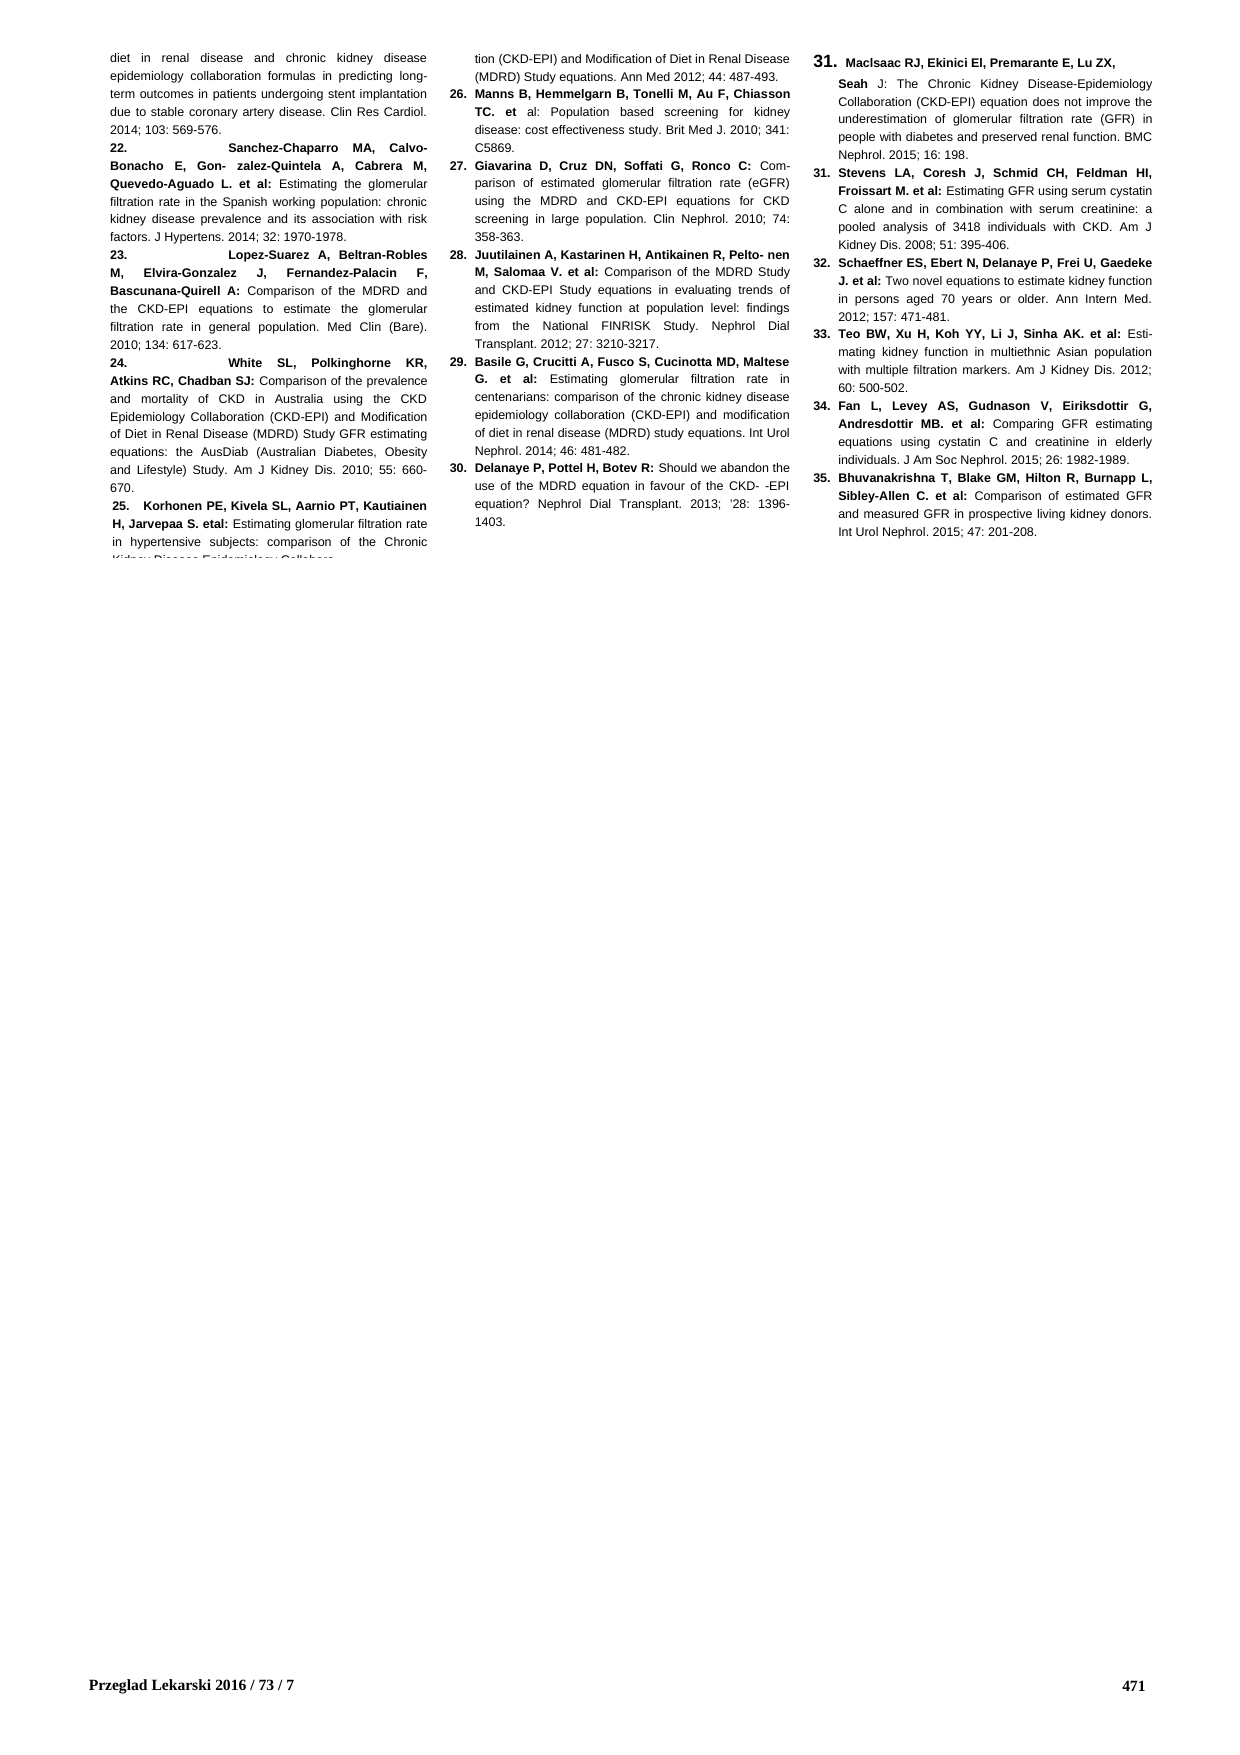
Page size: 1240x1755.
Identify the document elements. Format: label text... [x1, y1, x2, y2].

list Korhonen PE, Kivela SL, Aarnio PT, Kautiainen H, Jarvepaa S. etal: Estimating glomerular filtration rate in hypertensive subjects: comparison of the Chronic Kidney Disease Epidemiology Collabora­ [112, 499, 428, 558]
subtitle 31. Maclsaac RJ, Ekinici El, Premarante E, Lu ZX, [813, 51, 1152, 71]
text Seah J: The Chronic Kidney Disease-Epidemiology Collaboration (CKD-EPI) equation does not improve the underestimation of glomerular filtration rate (GFR) in people with diabetes and preserved renal function. BMC Nephrol. 2015; 16: 198. [838, 76, 1152, 162]
list Bhuvanakrishna T, Blake GM, Hilton R, Burnapp L, Sibley-Allen C. et al: Comparison of estimated GFR and measured GFR in prospective living kidney donors. Int Urol Nephrol. 2015; 47: 201-208. [813, 471, 1152, 539]
list Basile G, Crucitti A, Fusco S, Cucinotta MD, Maltese G. et al: Estimating glomerular filtration rate in centenarians: comparison of the chronic kidney disease epidemiology collaboration (CKD-EPI) and modification of diet in renal disease (MDRD) study equations. Int Urol Nephrol. 2014; 46: 481-482. [449, 354, 790, 458]
list Fan L, Levey AS, Gudnason V, Eiriksdottir G, Andresdottir MB. et al: Comparing GFR estimating equations using cystatin C and creatinine in elderly individuals. J Am Soc Nephrol. 2015; 26: 1982-1989. [813, 399, 1152, 467]
text Przeglad Lekarski 2016 / 73 / 7 [88, 1676, 316, 1694]
list White SL, Polkinghorne KR, Atkins RC, Chadban SJ: Comparison of the prevalence and mortality of CKD in Australia using the CKD Epidemiology Colla­boration (CKD-EPI) and Modification of Diet in Renal Disease (MDRD) Study GFR estimating equations: the AusDiab (Australian Diabetes, Obesity and Lifestyle) Study. Am J Kidney Dis. 2010; 55: 660-670. [110, 355, 428, 495]
list Manns B, Hemmelgarn B, Tonelli M, Au F, Chias­son TC. et al: Population based screening for kidney disease: cost effectiveness study. Brit Med J. 2010; 341: C5869. [449, 87, 790, 155]
text tion (CKD-EPI) and Modification of Diet in Renal Disease (MDRD) Study equations. Ann Med 2012; 44: 487-493. [474, 51, 790, 83]
list Lopez-Suarez A, Beltran-Robles M, Elvira-Gon­zalez J, Fernandez-Palacin F, Bascunana-Quirell A: Comparison of the MDRD and the CKD-EPI equations to estimate the glomerular filtration rate in general population. Med Clin (Bare). 2010; 134: 617-623. [110, 248, 428, 352]
list Delanaye P, Pottel H, Botev R: Should we abandon the use of the MDRD equation in favour of the CKD- -EPI equation? Nephrol Dial Transplant. 2013; ’28: 1396-1403. [449, 461, 790, 529]
list Schaeffner ES, Ebert N, Delanaye P, Frei U, Gaedeke J. et al: Two novel equations to estimate kidney function in persons aged 70 years or older. Ann Intern Med. 2012; 157: 471-481. [813, 256, 1152, 324]
list Juutilainen A, Kastarinen H, Antikainen R, Pelto- nen M, Salomaa V. et al: Comparison of the MDRD Study and CKD-EPI Study equations in evaluating trends of estimated kidney function at population level: findings from the National FINRISK Study. Nephrol Dial Transplant. 2012; 27: 3210-3217. [449, 247, 790, 351]
list Teo BW, Xu H, Koh YY, Li J, Sinha AK. et al: Esti­mating kidney function in multiethnic Asian population with multiple filtration markers. Am J Kidney Dis. 2012; 60: 500-502. [813, 327, 1152, 395]
list Sanchez-Chaparro MA, Calvo-Bonacho E, Gon- zalez-Quintela A, Cabrera M, Quevedo-Aguado L. et al: Estimating the glomerular filtration rate in the Spanish working population: chronic kidney disease prevalence and its association with risk factors. J Hypertens. 2014; 32: 1970-1978. [110, 140, 428, 244]
text diet in renal disease and chronic kidney disease epidemiology collaboration formulas in predicting long-term outcomes in patients undergoing stent implantation due to stable coronary artery disease. Clin Res Cardiol. 2014; 103: 569-576. [110, 51, 428, 137]
list Stevens LA, Coresh J, Schmid CH, Feldman HI, Froissart M. et al: Estimating GFR using serum cystatin C alone and in combination with serum creatinine: a pooled analysis of 3418 individuals with CKD. Am J Kidney Dis. 2008; 51: 395-406. [813, 166, 1152, 252]
list Giavarina D, Cruz DN, Soffati G, Ronco C: Com­parison of estimated glomerular filtration rate (eGFR) using the MDRD and CKD-EPI equations for CKD screening in large population. Clin Nephrol. 2010; 74: 358-363. [449, 158, 790, 244]
text 471 [1122, 1677, 1151, 1695]
